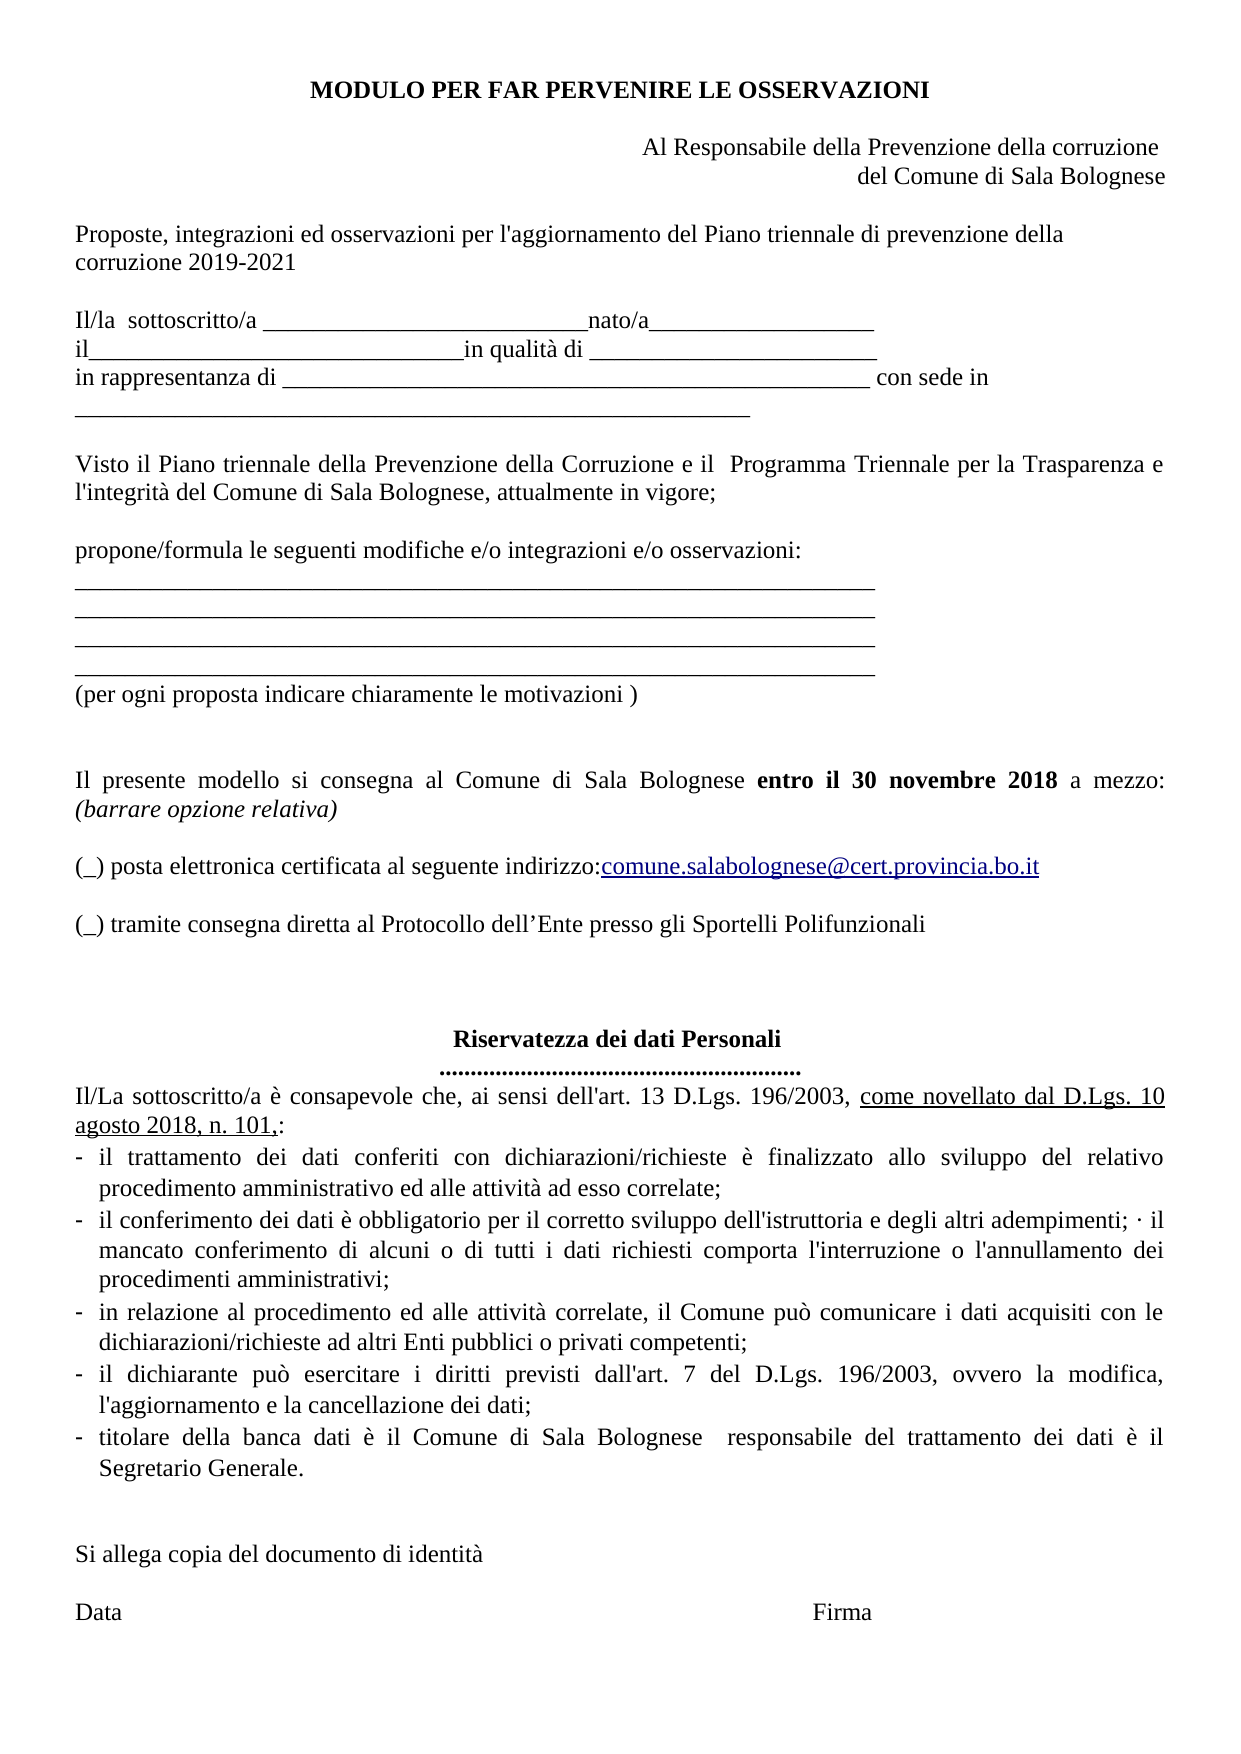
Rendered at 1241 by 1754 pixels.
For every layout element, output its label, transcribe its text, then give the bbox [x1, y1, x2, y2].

text (_) posta elettronica certificata al seguente indirizzo:comune.salabolognese@cert.provincia.bo.it [75, 851, 1165, 880]
text Proposte, integrazioni ed osservazioni per l'aggiornamento del Piano triennale di prevenzione della corruzione 2019-2021 [75, 219, 1165, 276]
text Si allega copia del documento di identità [75, 1539, 1165, 1568]
list in relazione al procedimento ed alle attività correlate, il Comune può comunicare i dati acquisiti con le dichiarazioni/richieste ad altri Enti pubblici o privati competenti; [75, 1293, 1165, 1356]
list il conferimento dei dati è obbligatorio per il corretto sviluppo dell'istruttoria e degli altri adempimenti; · il mancato conferimento di alcuni o di tutti i dati richiesti comporta l'interruzione o l'annullamento dei procedimenti amministrativi; [75, 1202, 1165, 1293]
text Visto il Piano triennale della Prevenzione della Corruzione e il Programma Triennale per la Trasparenza e l'integrità del Comune di Sala Bolognese, attualmente in vigore; [75, 449, 1165, 506]
text Data Firma [75, 1597, 1165, 1625]
text (_) tramite consegna diretta al Protocollo dell’Ente presso gli Sportelli Polifunzionali [75, 909, 1165, 937]
text Il/La sottoscritto/a è consapevole che, ai sensi dell'art. 13 D.Lgs. 196/2003, come novellato dal D.Lgs. 10 agosto 2018, n. 101,: [75, 1081, 1165, 1139]
text propone/formula le seguenti modifiche e/o integrazioni e/o osservazioni: [75, 535, 1165, 564]
text ________________________________________________________________ [75, 592, 1165, 621]
list il trattamento dei dati conferiti con dichiarazioni/richieste è finalizzato allo sviluppo del relativo procedimento amministrativo ed alle attività ad esso correlate; [75, 1139, 1165, 1202]
text in rappresentanza di _______________________________________________ con sede in ______________________________________________________ [75, 362, 1165, 420]
list titolare della banca dati è il Comune di Sala Bolognese responsabile del trattamento dei dati è il Segretario Generale. [75, 1419, 1165, 1482]
text MODULO PER FAR PERVENIRE LE OSSERVAZIONI [75, 75, 1165, 104]
text (per ogni proposta indicare chiaramente le motivazioni ) [75, 679, 1165, 707]
text del Comune di Sala Bolognese [75, 161, 1165, 190]
text ________________________________________________________________ [75, 650, 1165, 679]
text ________________________________________________________________ [75, 621, 1165, 650]
text .......................................................... [75, 1052, 1165, 1081]
text Il presente modello si consegna al Comune di Sala Bolognese entro il 30 novembre 2018 a mezzo: (barrare opzione relativa) [75, 765, 1165, 822]
text Al Responsabile della Prevenzione della corruzione [75, 132, 1165, 161]
text Il/la sottoscritto/a __________________________nato/a__________________ il______________________________in qualità di _______________________ [75, 305, 1165, 362]
text Riservatezza dei dati Personali [75, 1024, 1165, 1052]
text ________________________________________________________________ [75, 564, 1165, 592]
list il dichiarante può esercitare i diritti previsti dall'art. 7 del D.Lgs. 196/2003, ovvero la modifica, l'aggiornamento e la cancellazione dei dati; [75, 1356, 1165, 1419]
